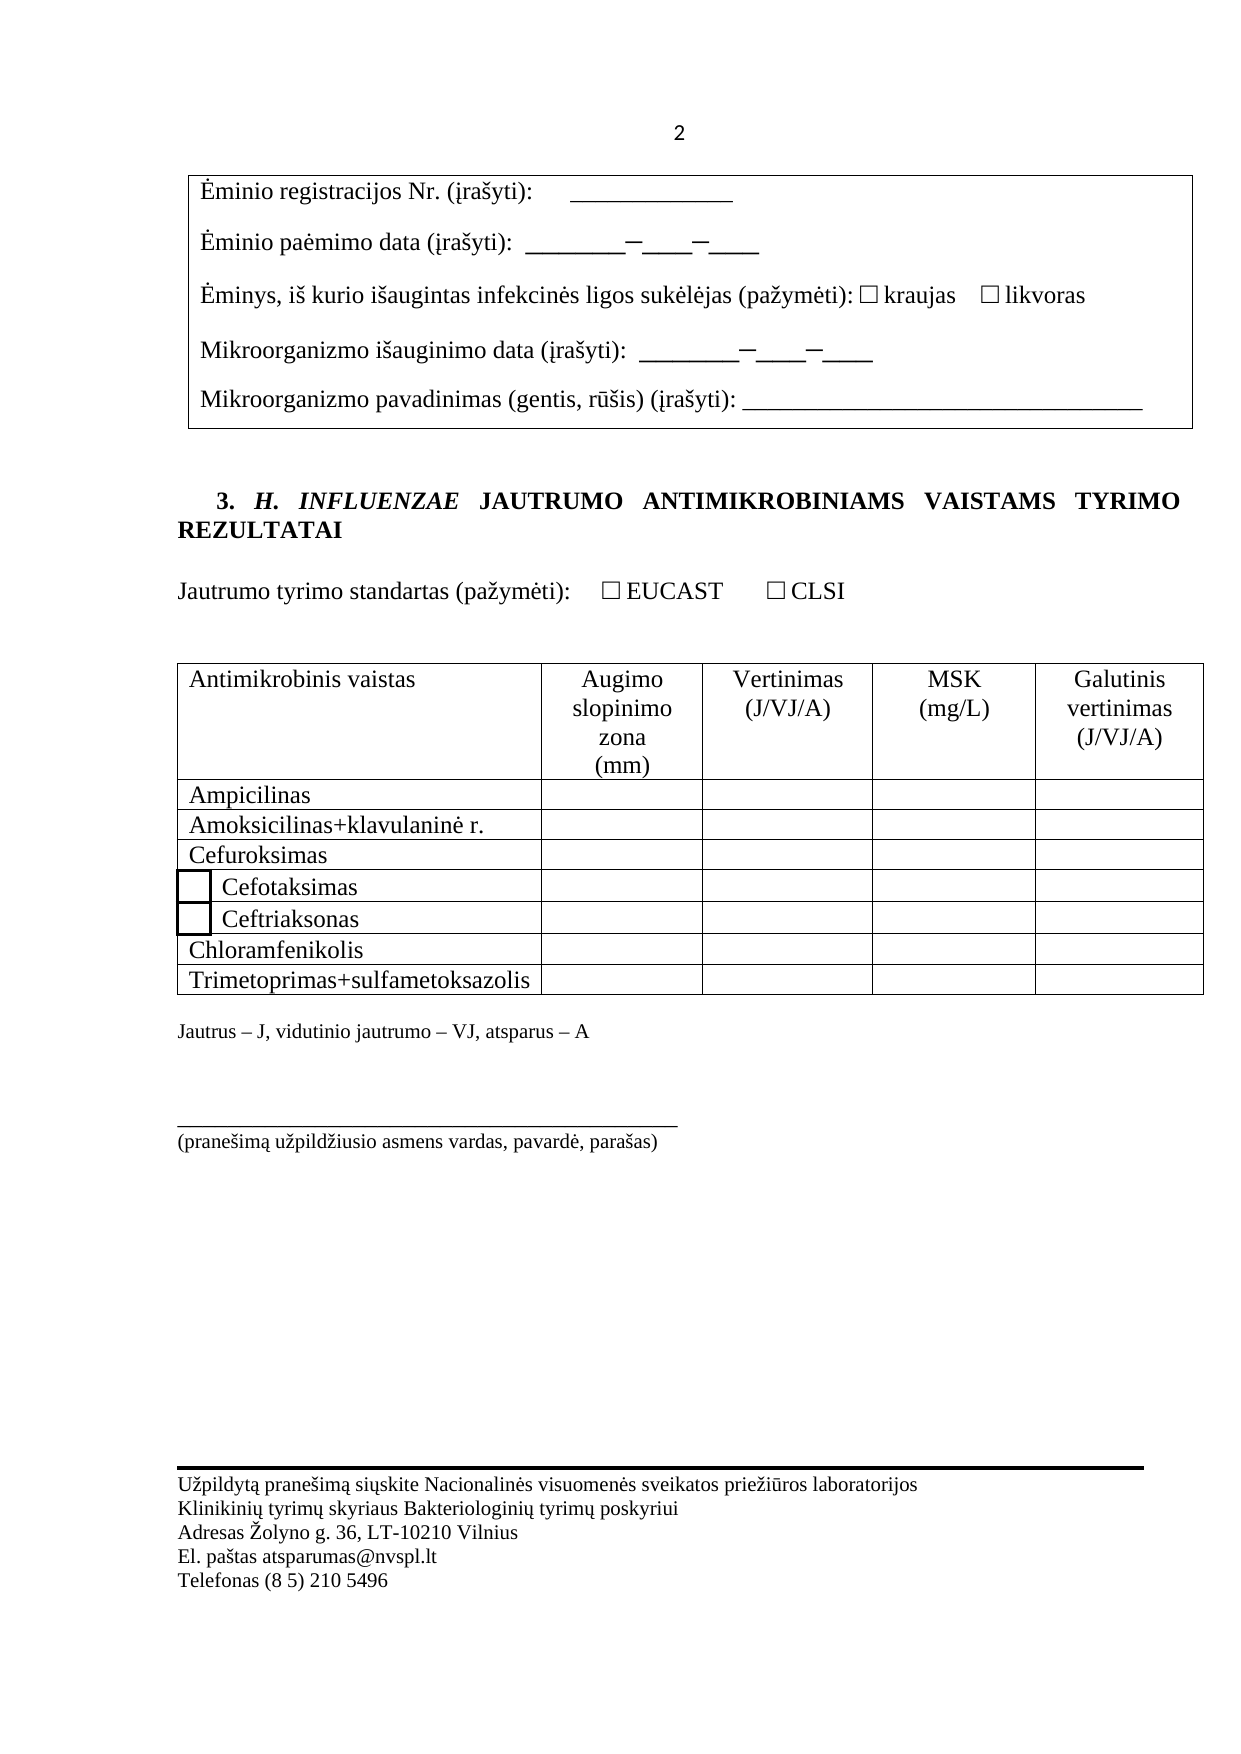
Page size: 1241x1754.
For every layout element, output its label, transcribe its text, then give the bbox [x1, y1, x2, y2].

text Užpildytą pranešimą siųskite Nacionalinės visuomenės sveikatos priežiūros laboratorijos [177, 1470, 1144, 1490]
table_cell Chloramfenikolis [178, 934, 541, 964]
table_cell [873, 780, 1035, 809]
table_cell [703, 934, 872, 964]
table_header Ėminio registracijos Nr. (įrašyti): _____________ Ėminio paėmimo data (įrašyti): ______–___–___ Ėminys, iš kurio išaugintas infekcinės ligos sukėlėjas (pažymėti): □ kraujas □ likvoras Mikroorganizmo išauginimo data (įrašyti): ______–___–___ Mikroorganizmo pavadinimas (gentis, rūšis) (įrašyti): ________________________________ [189, 176, 1192, 427]
text Telefonas (8 5) 210 5496 [177, 1568, 1181, 1592]
text Jautrumo tyrimo standartas (pažymėti): □ EUCAST □ CLSI [177, 572, 1181, 606]
table_header Vertinimas (J/VJ/A) [703, 664, 872, 779]
table_cell [873, 934, 1035, 964]
table_cell [873, 840, 1035, 869]
text 3. H. INFLUENZAE JAUTRUMO Antimikrobiniams Vaistams TYRIMO REZULTATAI [177, 486, 1181, 543]
table_header Augimo slopinimo zona (mm) [542, 664, 702, 779]
table_cell [873, 902, 1035, 932]
table_header Galutinis vertinimas (J/VJ/A) [1036, 664, 1203, 779]
table_cell [873, 965, 1035, 994]
table_cell [179, 904, 209, 932]
table_cell [703, 902, 872, 932]
table_cell Ampicilinas [178, 780, 541, 809]
table_cell [703, 780, 872, 809]
table_cell [542, 965, 702, 994]
table_cell [1036, 965, 1203, 994]
table_cell [703, 840, 872, 869]
table_header Antimikrobinis vaistas [178, 664, 541, 779]
text ________________________________________ [177, 1101, 1181, 1129]
table_cell Trimetoprimas+sulfametoksazolis [178, 965, 541, 994]
table_cell Cefotaksimas [212, 870, 541, 901]
text Jautrus – J, vidutinio jautrumo – VJ, atsparus – A [177, 1019, 1181, 1043]
table_cell [703, 870, 872, 901]
table_cell Amoksicilinas+klavulaninė r. [178, 810, 541, 839]
table_cell [542, 902, 702, 932]
table_cell [1036, 934, 1203, 964]
table_cell Cefuroksimas [178, 840, 541, 869]
text El. paštas atsparumas@nvspl.lt [177, 1544, 1181, 1568]
table_header MSK (mg/L) [873, 664, 1035, 779]
text Klinikinių tyrimų skyriaus Bakteriologinių tyrimų poskyriui [177, 1490, 1144, 1520]
table_cell [703, 965, 872, 994]
table_cell [542, 780, 702, 809]
table_cell [873, 810, 1035, 839]
text (pranešimą užpildžiusio asmens vardas, pavardė, parašas) [177, 1129, 1181, 1153]
table_cell [1036, 870, 1203, 901]
table_cell [1036, 780, 1203, 809]
table_cell [703, 810, 872, 839]
table_cell [179, 872, 209, 901]
table_cell [542, 810, 702, 839]
table_cell [1036, 840, 1203, 869]
table_cell [1036, 810, 1203, 839]
table_cell [873, 870, 1035, 901]
table_cell [1036, 902, 1203, 932]
text Adresas Žolyno g. 36, LT-10210 Vilnius [177, 1520, 1181, 1544]
table_cell Ceftriaksonas [212, 902, 541, 932]
table_cell [542, 934, 702, 964]
table_cell [542, 840, 702, 869]
table_cell [542, 870, 702, 901]
